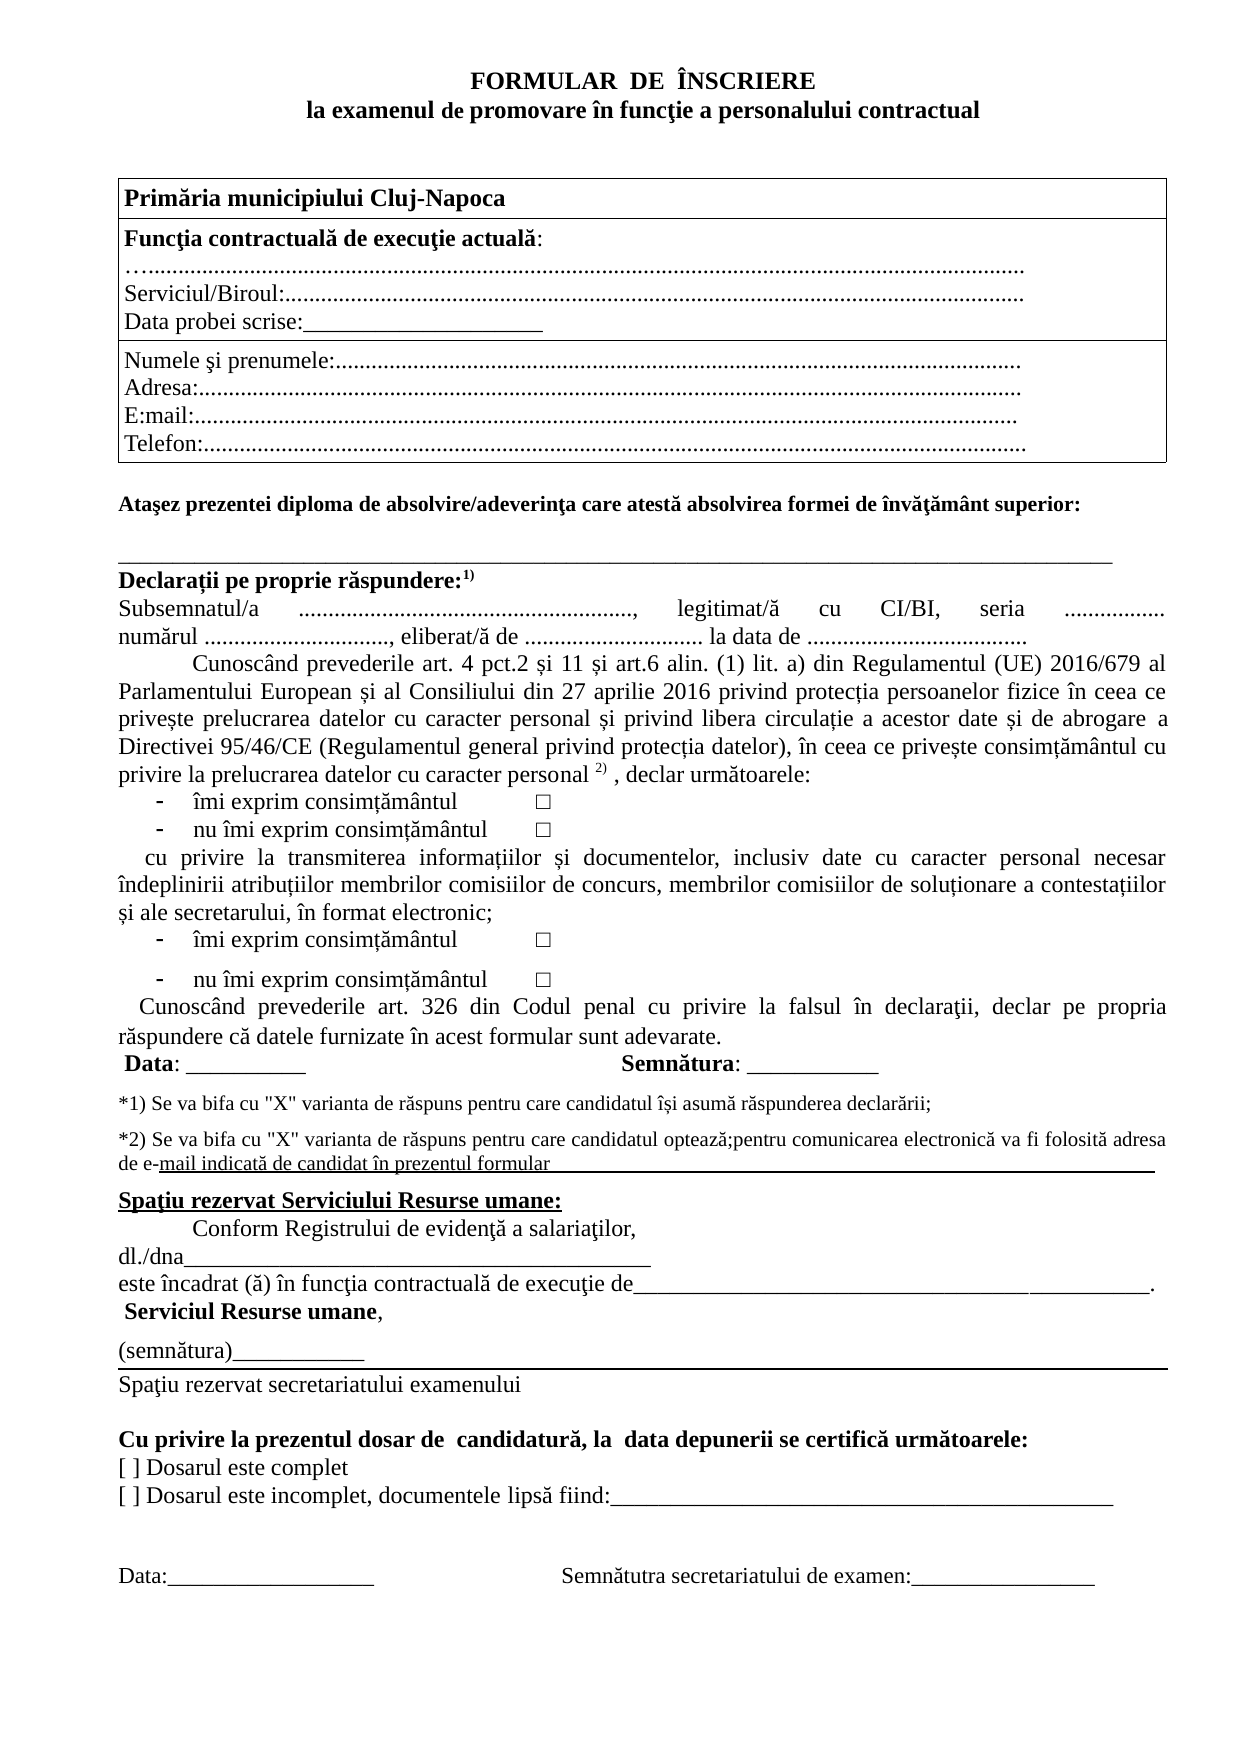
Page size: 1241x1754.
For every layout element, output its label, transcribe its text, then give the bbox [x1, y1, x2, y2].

text este încadrat (ă) în funcţia contractuală de execuţie de___________________________________________. [118, 1269, 1168, 1297]
text Ataşez prezentei diploma de absolvire/adeverinţa care atestă absolvirea formei de învăţământ superior: [118, 491, 1168, 516]
text [ ] Dosarul este incomplet, documentele lipsă fiind:__________________________________________ [118, 1481, 1168, 1508]
text Declarații pe proprie răspundere:1) [118, 566, 1168, 594]
text *2) Se va bifa cu "X" varianta de răspuns pentru care candidatul optează;pentru comunicarea electronică va fi folosită adresa de e-mail indicată de candidat în prezentul formular [118, 1127, 1168, 1175]
text [ ] Dosarul este complet [118, 1453, 1168, 1481]
text cu privire la transmiterea informațiilor și documentelor, inclusiv date cu caracter personal necesar îndeplinirii atribuțiilor membrilor comisiilor de concurs, membrilor comisiilor de soluționare a contestațiilor și ale secretarului, în format electronic; [118, 842, 1168, 925]
text Spaţiu rezervat Serviciului Resurse umane: [118, 1187, 1168, 1214]
table_cell Funcţia contractuală de execuţie actuală: …................................................................................................................................................... Serviciul/Biroul:............................................................................................................................ Data probei scrise:____________________ [119, 219, 1166, 340]
table_header Primăria municipiului Cluj-Napoca [119, 179, 1166, 218]
text Cunoscând prevederile art. 4 pct.2 și 11 și art.6 alin. (1) lit. a) din Regulamentul (UE) 2016/679 al Parlamentului European și al Consiliului din 27 aprilie 2016 privind protecția persoanelor fizice în ceea ce privește prelucrarea datelor cu caracter personal și privind libera circulație a acestor date și de abrogare a Directivei 95/46/CE (Regulamentul general privind protecția datelor), în ceea ce privește consimțământul cu privire la prelucrarea datelor cu caracter personal 2) , declar următoarele: [118, 649, 1168, 787]
text Subsemnatul/a ........................................................, legitimat/ă cu CI/BI, seria ................. numărul ..............................., eliberat/ă de .............................. la data de ..................................... [118, 594, 1168, 649]
text (semnătura)___________ [118, 1336, 1168, 1368]
text Cu privire la prezentul dosar de candidatură, la data depunerii se certifică următoarele: [118, 1425, 1168, 1453]
list îmi exprim consimțământul □ [156, 787, 1168, 815]
text ___________________________________________________________________________________________ [118, 541, 1168, 566]
text Conform Registrului de evidenţă a salariaţilor, dl./dna_______________________________________ [118, 1214, 1168, 1269]
list nu îmi exprim consimțământul □ [156, 815, 1168, 842]
text *1) Se va bifa cu "X" varianta de răspuns pentru care candidatul își asumă răspunderea declarării; [118, 1091, 1168, 1115]
text FORMULAR DE ÎNSCRIERE [118, 66, 1168, 95]
list nu îmi exprim consimțământul □ [156, 965, 1168, 992]
text Cunoscând prevederile art. 326 din Codul penal cu privire la falsul în declaraţii, declar pe propria răspundere că datele furnizate în acest formular sunt adevarate. [118, 992, 1168, 1049]
text Data: __________ Semnătura: ___________ [118, 1049, 1168, 1077]
text la examenul de promovare în funcţie a personalului contractual [118, 95, 1168, 124]
list îmi exprim consimțământul □ [156, 925, 1168, 953]
text Data:__________________ Semnătutra secretariatului de examen:________________ [118, 1562, 1168, 1588]
text Serviciul Resurse umane, [118, 1297, 1168, 1324]
table_cell Numele şi prenumele:................................................................................................................... Adresa:.......................................................................................................................................... E:mail:.......................................................................................................................................... Telefon:.......................................................................................................................................... [119, 341, 1166, 462]
text Spaţiu rezervat secretariatului examenului [118, 1370, 1168, 1398]
